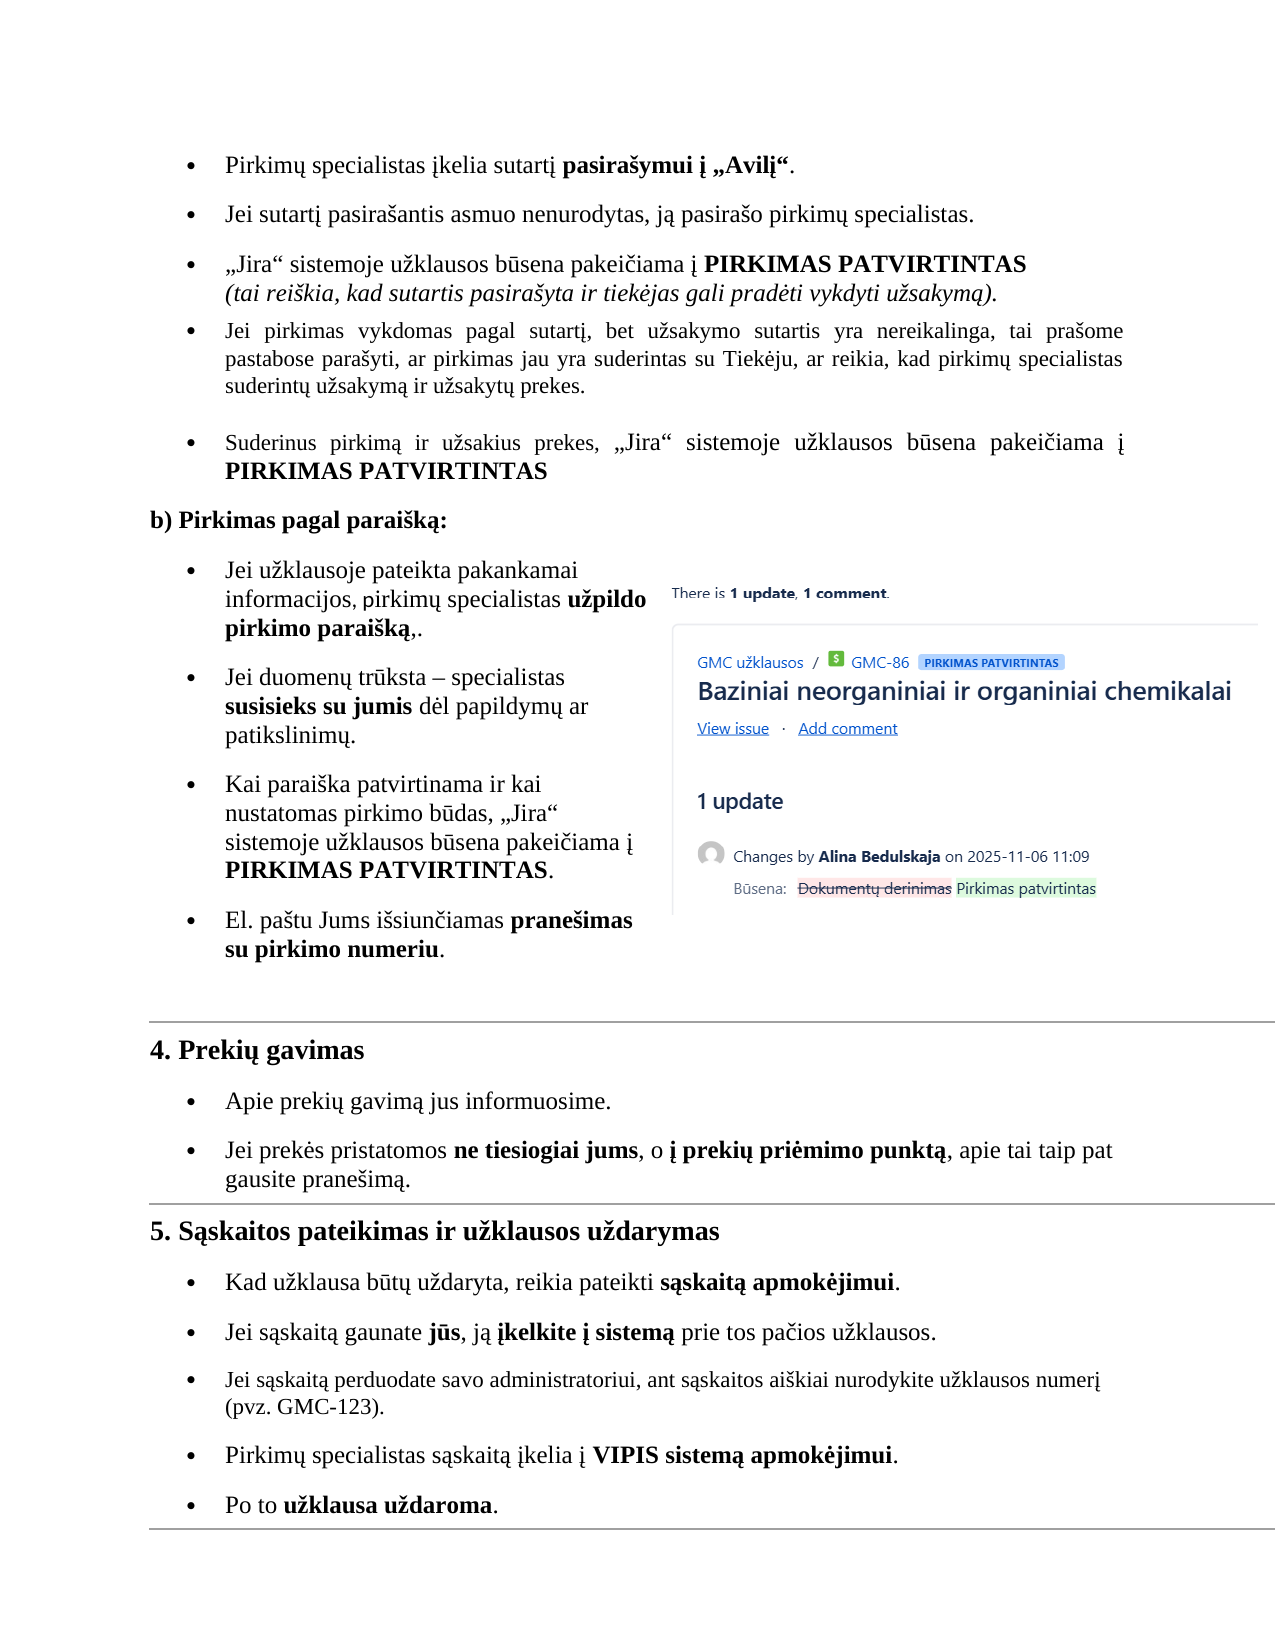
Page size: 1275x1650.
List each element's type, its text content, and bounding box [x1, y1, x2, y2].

list Jei sutartį pasirašantis asmuo nenurodytas, ją pasirašo pirkimų specialistas. [187, 199, 1125, 228]
list Suderinus pirkimą ir užsakius prekes, „Jira“ sistemoje užklausos būsena pakeičiama į PIRKIMAS PATVIRTINTAS [187, 427, 1125, 484]
list Kad užklausa būtų uždaryta, reikia pateikti sąskaitą apmokėjimui. [187, 1267, 1125, 1296]
subtitle 5. Sąskaitos pateikimas ir užklausos uždarymas [150, 1214, 1125, 1247]
list Jei sąskaitą gaunate jūs, ją įkelkite į sistemą prie tos pačios užklausos. [187, 1317, 1125, 1346]
list „Jira“ sistemoje užklausos būsena pakeičiama į PIRKIMAS PATVIRTINTAS (tai reiškia, kad sutartis pasirašyta ir tiekėjas gali pradėti vykdyti užsakymą). [187, 249, 1125, 307]
list El. paštu Jums išsiunčiamas pranešimas su pirkimo numeriu. [187, 905, 1125, 963]
list Pirkimų specialistas įkelia sutartį pasirašymui į „Avilį“. [187, 150, 1125, 179]
list Jei prekės pristatomos ne tiesiogiai jums, o į prekių priėmimo punktą, apie tai taip pat gausite pranešimą. [187, 1136, 1125, 1193]
list Jei pirkimas vykdomas pagal sutartį, bet užsakymo sutartis yra nereikalinga, tai prašome pastabose parašyti, ar pirkimas jau yra suderintas su Tiekėju, ar reikia, kad pirkimų specialistas suderintų užsakymą ir užsakytų prekes. [187, 317, 1125, 399]
list Jei sąskaitą perduodate savo administratoriui, ant sąskaitos aiškiai nurodykite užklausos numerį (pvz. GMC-123). [187, 1367, 1125, 1419]
list Jei užklausoje pateikta pakankamai informacijos, pirkimų specialistas užpildo pirkimo paraišką,. [187, 555, 1125, 641]
subtitle 4. Prekių gavimas [150, 1033, 1125, 1065]
list Apie prekių gavimą jus informuosime. [187, 1086, 1125, 1115]
subtitle b) Pirkimas pagal paraišką: [150, 505, 1125, 534]
list Jei duomenų trūksta – specialistas susisieks su jumis dėl papildymų ar patikslinimų. [187, 662, 651, 748]
list Pirkimų specialistas sąskaitą įkelia į VIPIS sistemą apmokėjimui. [187, 1440, 1125, 1469]
list Po to užklausa uždaroma. [187, 1490, 1125, 1518]
list Kai paraiška patvirtinama ir kai nustatomas pirkimo būdas, „Jira“ sistemoje užklausos būsena pakeičiama į PIRKIMAS PATVIRTINTAS. [187, 769, 651, 884]
